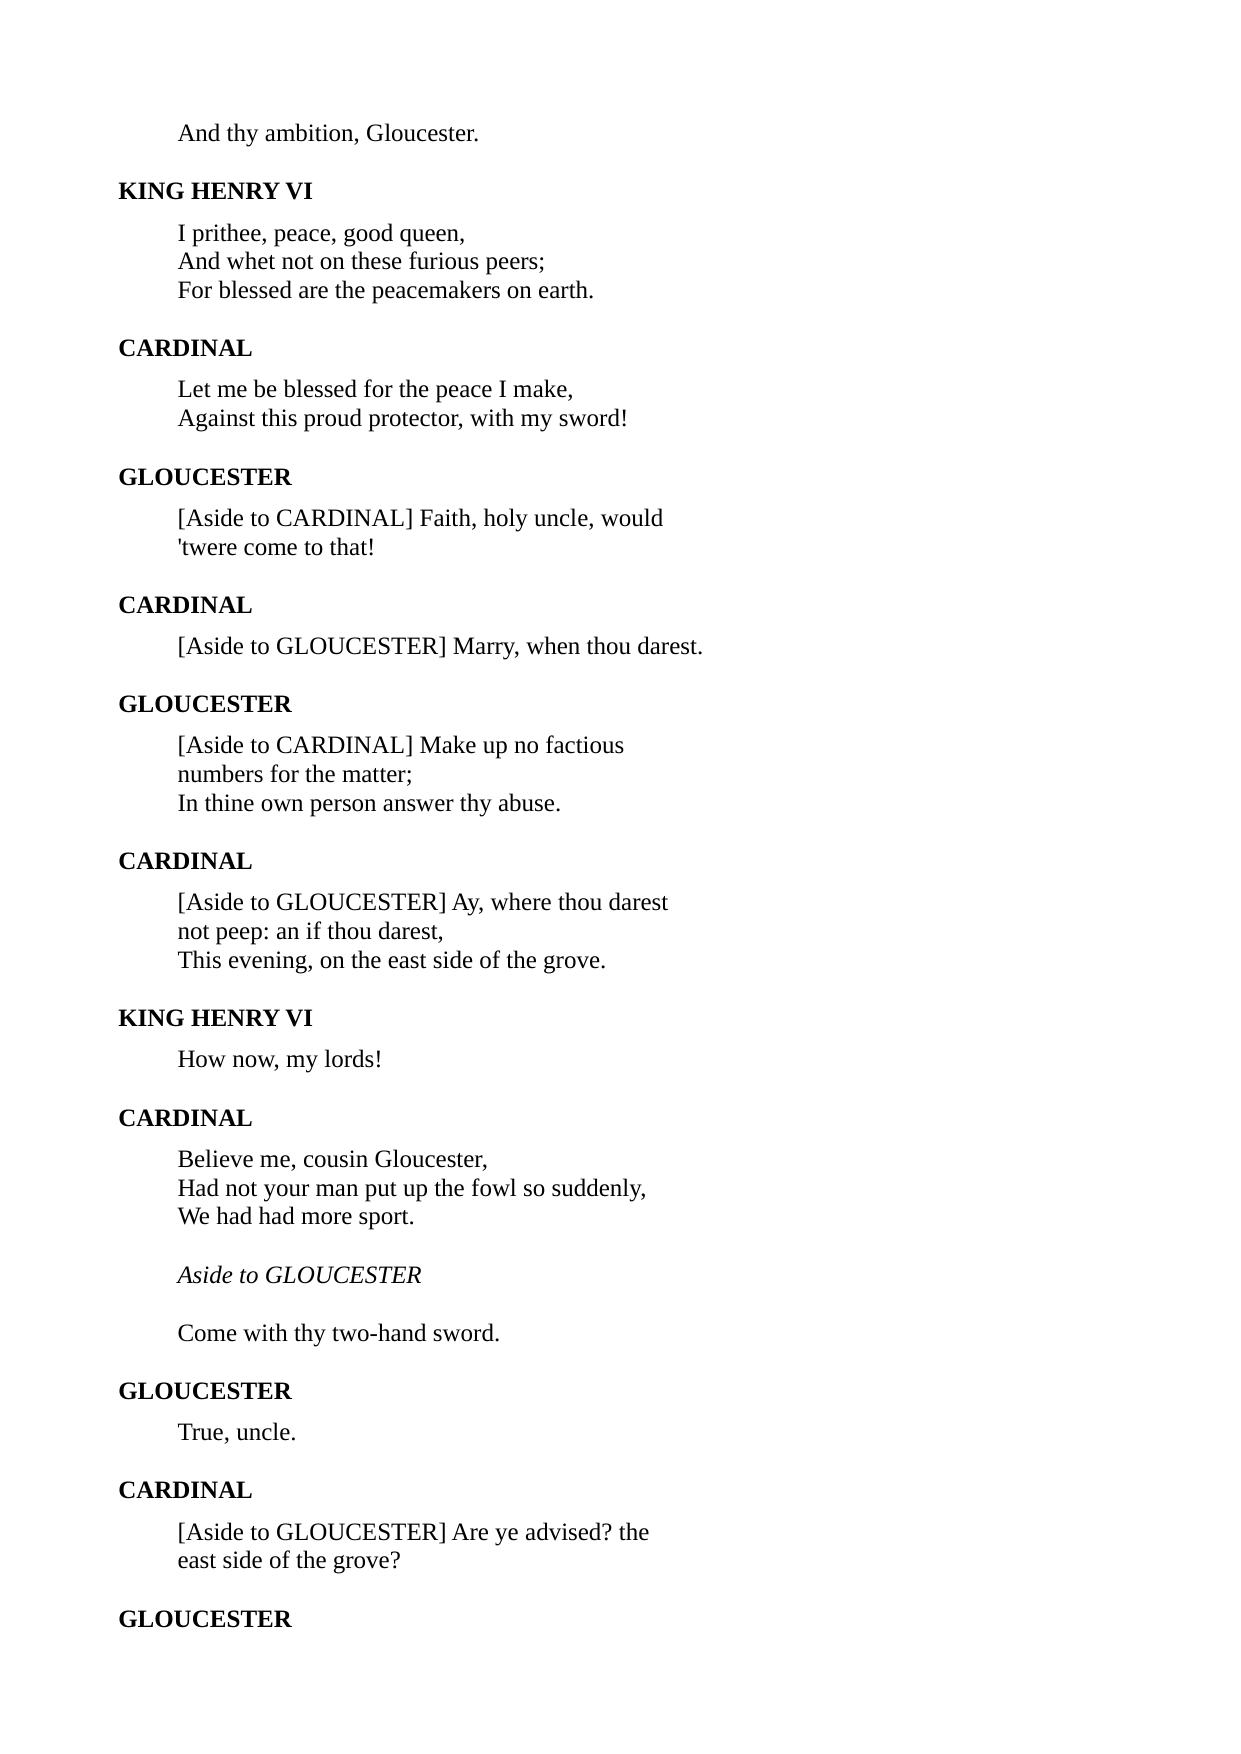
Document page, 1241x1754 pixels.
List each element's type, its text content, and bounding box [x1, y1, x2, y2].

text Believe me, cousin Gloucester, Had not your man put up the fowl so suddenly, We had had more sport. [177, 1144, 1063, 1230]
text [Aside to GLOUCESTER] Ay, where thou darest not peep: an if thou darest, This evening, on the east side of the grove. [177, 887, 1063, 974]
text [Aside to CARDINAL] Faith, holy uncle, would 'twere come to that! [177, 503, 1063, 560]
text GLOUCESTER [118, 1604, 1122, 1633]
text KING HENRY VI [118, 1003, 1122, 1032]
text Let me be blessed for the peace I make, Against this proud protector, with my sword! [177, 374, 1063, 432]
text CARDINAL [118, 1103, 1122, 1131]
text And thy ambition, Gloucester. [177, 118, 1063, 147]
text CARDINAL [118, 846, 1122, 875]
text I prithee, peace, good queen, And whet not on these furious peers; For blessed are the peacemakers on earth. [177, 218, 1063, 304]
text KING HENRY VI [118, 176, 1122, 205]
text [Aside to CARDINAL] Make up no factious numbers for the matter; In thine own person answer thy abuse. [177, 731, 1063, 817]
text Aside to GLOUCESTER [177, 1260, 1063, 1288]
text [Aside to GLOUCESTER] Marry, when thou darest. [177, 631, 1063, 660]
text True, uncle. [177, 1417, 1063, 1446]
text GLOUCESTER [118, 1376, 1122, 1405]
text How now, my lords! [177, 1044, 1063, 1073]
text CARDINAL [118, 333, 1122, 362]
text Come with thy two-hand sword. [177, 1318, 1063, 1347]
text CARDINAL [118, 1476, 1122, 1504]
text GLOUCESTER [118, 689, 1122, 718]
text GLOUCESTER [118, 462, 1122, 490]
text [Aside to GLOUCESTER] Are ye advised? the east side of the grove? [177, 1517, 1063, 1574]
text CARDINAL [118, 590, 1122, 618]
